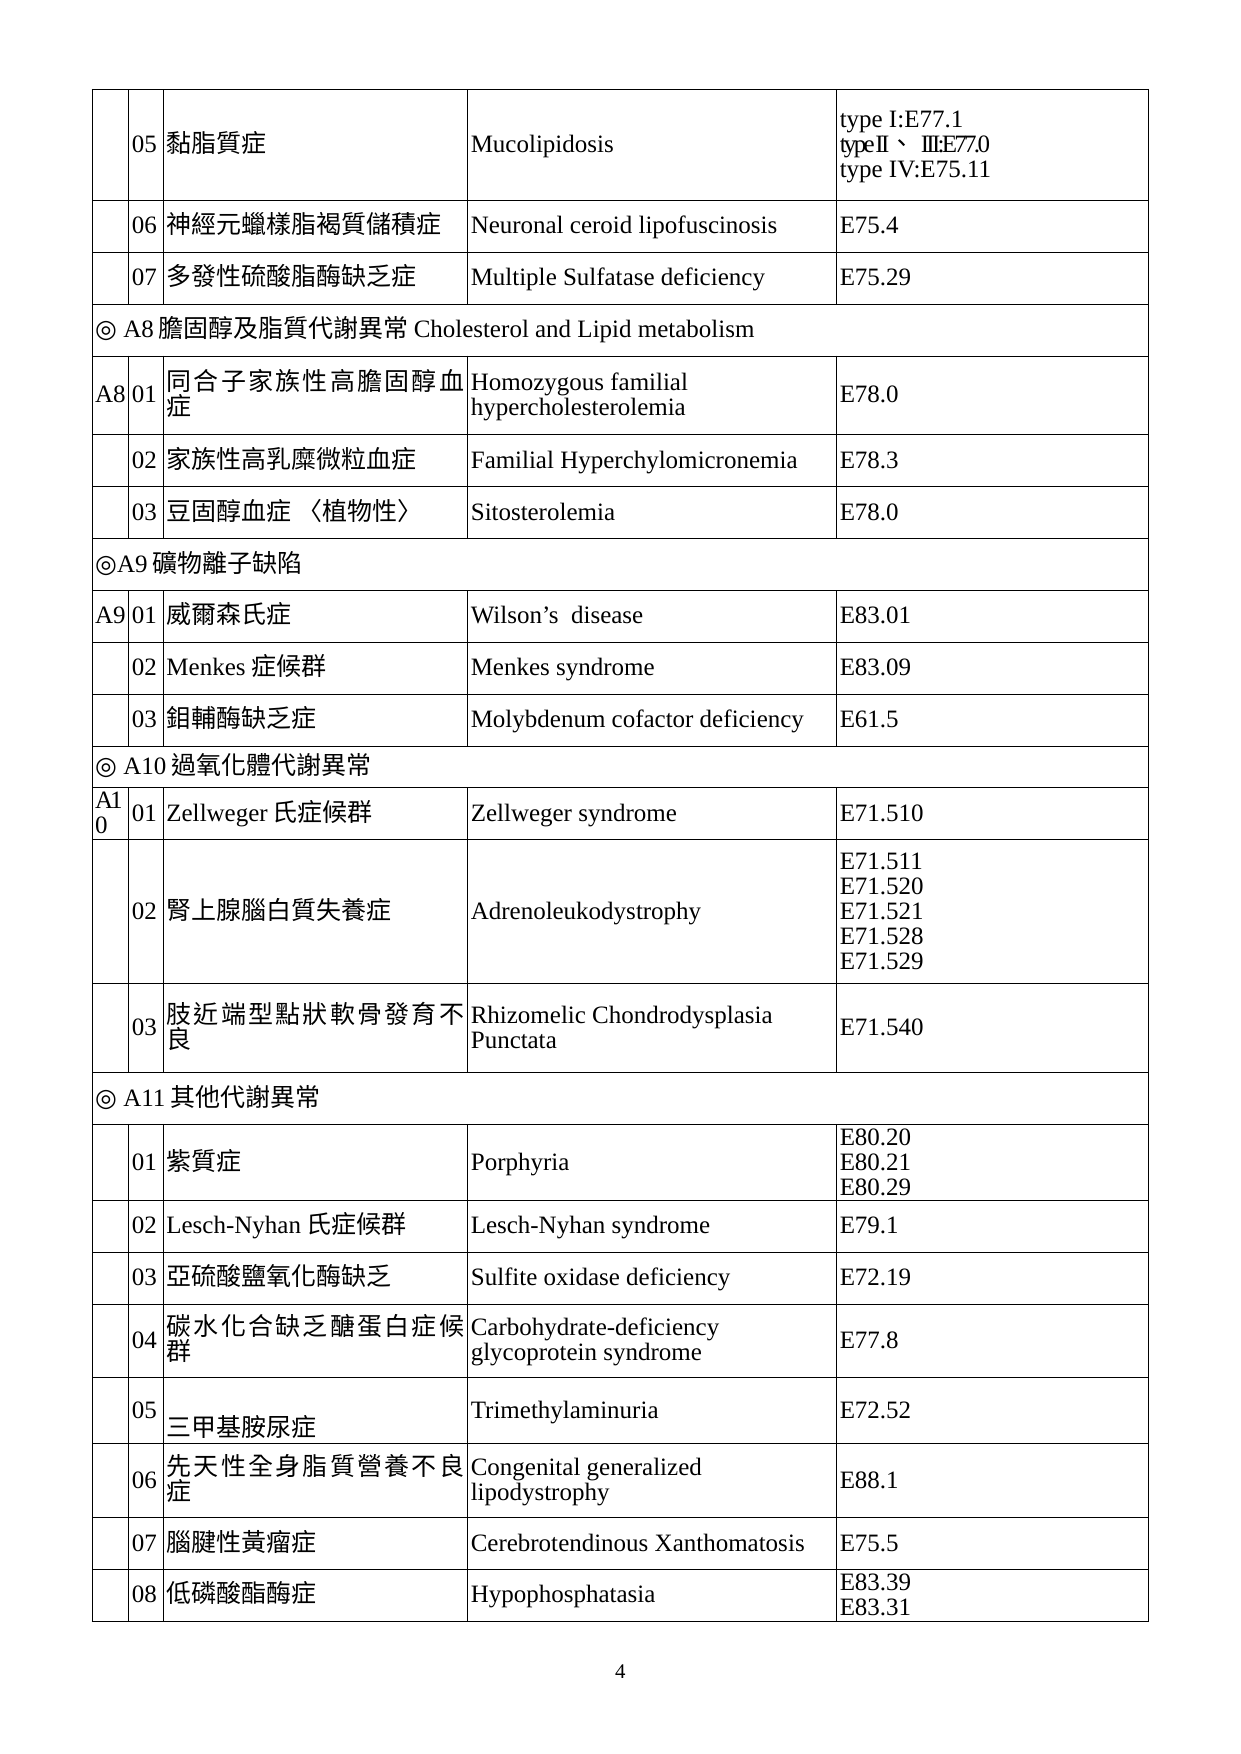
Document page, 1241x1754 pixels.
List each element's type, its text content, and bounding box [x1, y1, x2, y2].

table_cell 03 [129, 695, 163, 746]
table_cell E75.4 [837, 201, 1148, 252]
table_cell 腦腱性黃瘤症 [164, 1518, 467, 1569]
table_cell [93, 253, 128, 304]
table_cell 三甲基胺尿症 [164, 1378, 467, 1443]
table_cell E83.39 E83.31 [837, 1570, 1148, 1621]
table_cell [93, 487, 128, 538]
table_cell 神經元蠟樣脂褐質儲積症 [164, 201, 467, 252]
table_cell [93, 1125, 128, 1200]
table_cell 01 [129, 357, 163, 434]
table_cell E71.540 [837, 984, 1148, 1072]
table_cell E78.0 [837, 357, 1148, 434]
table_cell 02 [129, 840, 163, 983]
table_cell type I:E77.1 type II、 III:E77.0 type IV:E75.11 [837, 90, 1148, 200]
table_cell E72.52 [837, 1378, 1148, 1443]
table_cell 先天性全身脂質營養不良症 [164, 1444, 467, 1517]
table_cell Cerebrotendinous Xanthomatosis [468, 1518, 836, 1569]
table_cell [93, 1305, 128, 1377]
table_cell E72.19 [837, 1253, 1148, 1304]
table_cell E77.8 [837, 1305, 1148, 1377]
table_cell [93, 695, 128, 746]
table_cell Zellweger syndrome [468, 788, 836, 839]
table_cell Carbohydrate-deficiency glycoprotein syndrome [468, 1305, 836, 1377]
table_cell 多發性硫酸脂酶缺乏症 [164, 253, 467, 304]
table_cell [93, 1378, 128, 1443]
table_cell Molybdenum cofactor deficiency [468, 695, 836, 746]
table_cell [93, 984, 128, 1072]
table_cell E71.511 E71.520 E71.521 E71.528 E71.529 [837, 840, 1148, 983]
table_cell [93, 435, 128, 486]
table_cell 01 [129, 788, 163, 839]
table_cell E61.5 [837, 695, 1148, 746]
table_cell Wilson’s disease [468, 591, 836, 642]
table_cell 鉬輔酶缺乏症 [164, 695, 467, 746]
table_cell [93, 1518, 128, 1569]
table_cell 05 [129, 1378, 163, 1443]
table_cell Porphyria [468, 1125, 836, 1200]
table_cell Mucolipidosis [468, 90, 836, 200]
table_cell 08 [129, 1570, 163, 1621]
table_cell Zellweger氏症候群 [164, 788, 467, 839]
table_cell E88.1 [837, 1444, 1148, 1517]
table_cell E71.510 [837, 788, 1148, 839]
table_cell 家族性高乳糜微粒血症 [164, 435, 467, 486]
table_cell 04 [129, 1305, 163, 1377]
table_cell A10 [93, 788, 128, 839]
table_cell 03 [129, 487, 163, 538]
table_cell Multiple Sulfatase deficiency [468, 253, 836, 304]
table_cell 01 [129, 1125, 163, 1200]
table_cell 肢近端型點狀軟骨發育不良 [164, 984, 467, 1072]
table_cell Neuronal ceroid lipofuscinosis [468, 201, 836, 252]
table_cell [93, 643, 128, 694]
table_cell 05 [129, 90, 163, 200]
table_cell [93, 90, 128, 200]
table_cell 同合子家族性高膽固醇血症 [164, 357, 467, 434]
table_cell [93, 1253, 128, 1304]
table_cell E78.0 [837, 487, 1148, 538]
table_cell Congenital generalized lipodystrophy [468, 1444, 836, 1517]
table_cell E79.1 [837, 1201, 1148, 1252]
table_cell Trimethylaminuria [468, 1378, 836, 1443]
table_cell Lesch-Nyhan氏症候群 [164, 1201, 467, 1252]
table_cell 03 [129, 984, 163, 1072]
table_cell 07 [129, 253, 163, 304]
table_cell Hypophosphatasia [468, 1570, 836, 1621]
table_cell ◎A9礦物離子缺陷 [93, 539, 1148, 590]
table_cell [93, 1201, 128, 1252]
table_cell Homozygous familial hypercholesterolemia [468, 357, 836, 434]
table_cell 02 [129, 435, 163, 486]
table_cell [93, 201, 128, 252]
table_cell 亞硫酸鹽氧化酶缺乏 [164, 1253, 467, 1304]
table_cell Sulfite oxidase deficiency [468, 1253, 836, 1304]
table_cell A9 [93, 591, 128, 642]
table_cell 07 [129, 1518, 163, 1569]
table_cell ◎ A10過氧化體代謝異常 [93, 747, 1148, 787]
table_cell [93, 840, 128, 983]
table_cell Adrenoleukodystrophy [468, 840, 836, 983]
table_cell 06 [129, 1444, 163, 1517]
table_cell Sitosterolemia [468, 487, 836, 538]
table_cell ◎ A11其他代謝異常 [93, 1073, 1148, 1124]
table_cell 03 [129, 1253, 163, 1304]
table_cell 低磷酸酯酶症 [164, 1570, 467, 1621]
table_cell E75.5 [837, 1518, 1148, 1569]
table_cell Lesch-Nyhan syndrome [468, 1201, 836, 1252]
table_cell 黏脂質症 [164, 90, 467, 200]
table_cell 06 [129, 201, 163, 252]
table_cell 腎上腺腦白質失養症 [164, 840, 467, 983]
table_cell Menkes syndrome [468, 643, 836, 694]
table_cell Rhizomelic Chondrodysplasia Punctata [468, 984, 836, 1072]
table_cell E83.09 [837, 643, 1148, 694]
table_cell ◎ A8膽固醇及脂質代謝異常Cholesterol and Lipid metabolism [93, 305, 1148, 356]
table_cell Menkes 症候群 [164, 643, 467, 694]
table_cell E75.29 [837, 253, 1148, 304]
table_cell 豆固醇血症 〈植物性〉 [164, 487, 467, 538]
table_cell [93, 1570, 128, 1621]
table_cell 01 [129, 591, 163, 642]
table_cell 02 [129, 1201, 163, 1252]
table_cell [93, 1444, 128, 1517]
table_cell Familial Hyperchylomicronemia [468, 435, 836, 486]
table_cell 碳水化合缺乏醣蛋白症候群 [164, 1305, 467, 1377]
table_cell E80.20 E80.21 E80.29 [837, 1125, 1148, 1200]
table_cell 02 [129, 643, 163, 694]
table_cell E78.3 [837, 435, 1148, 486]
table_cell A8 [93, 357, 128, 434]
table_cell 紫質症 [164, 1125, 467, 1200]
table_cell 威爾森氏症 [164, 591, 467, 642]
table_cell E83.01 [837, 591, 1148, 642]
